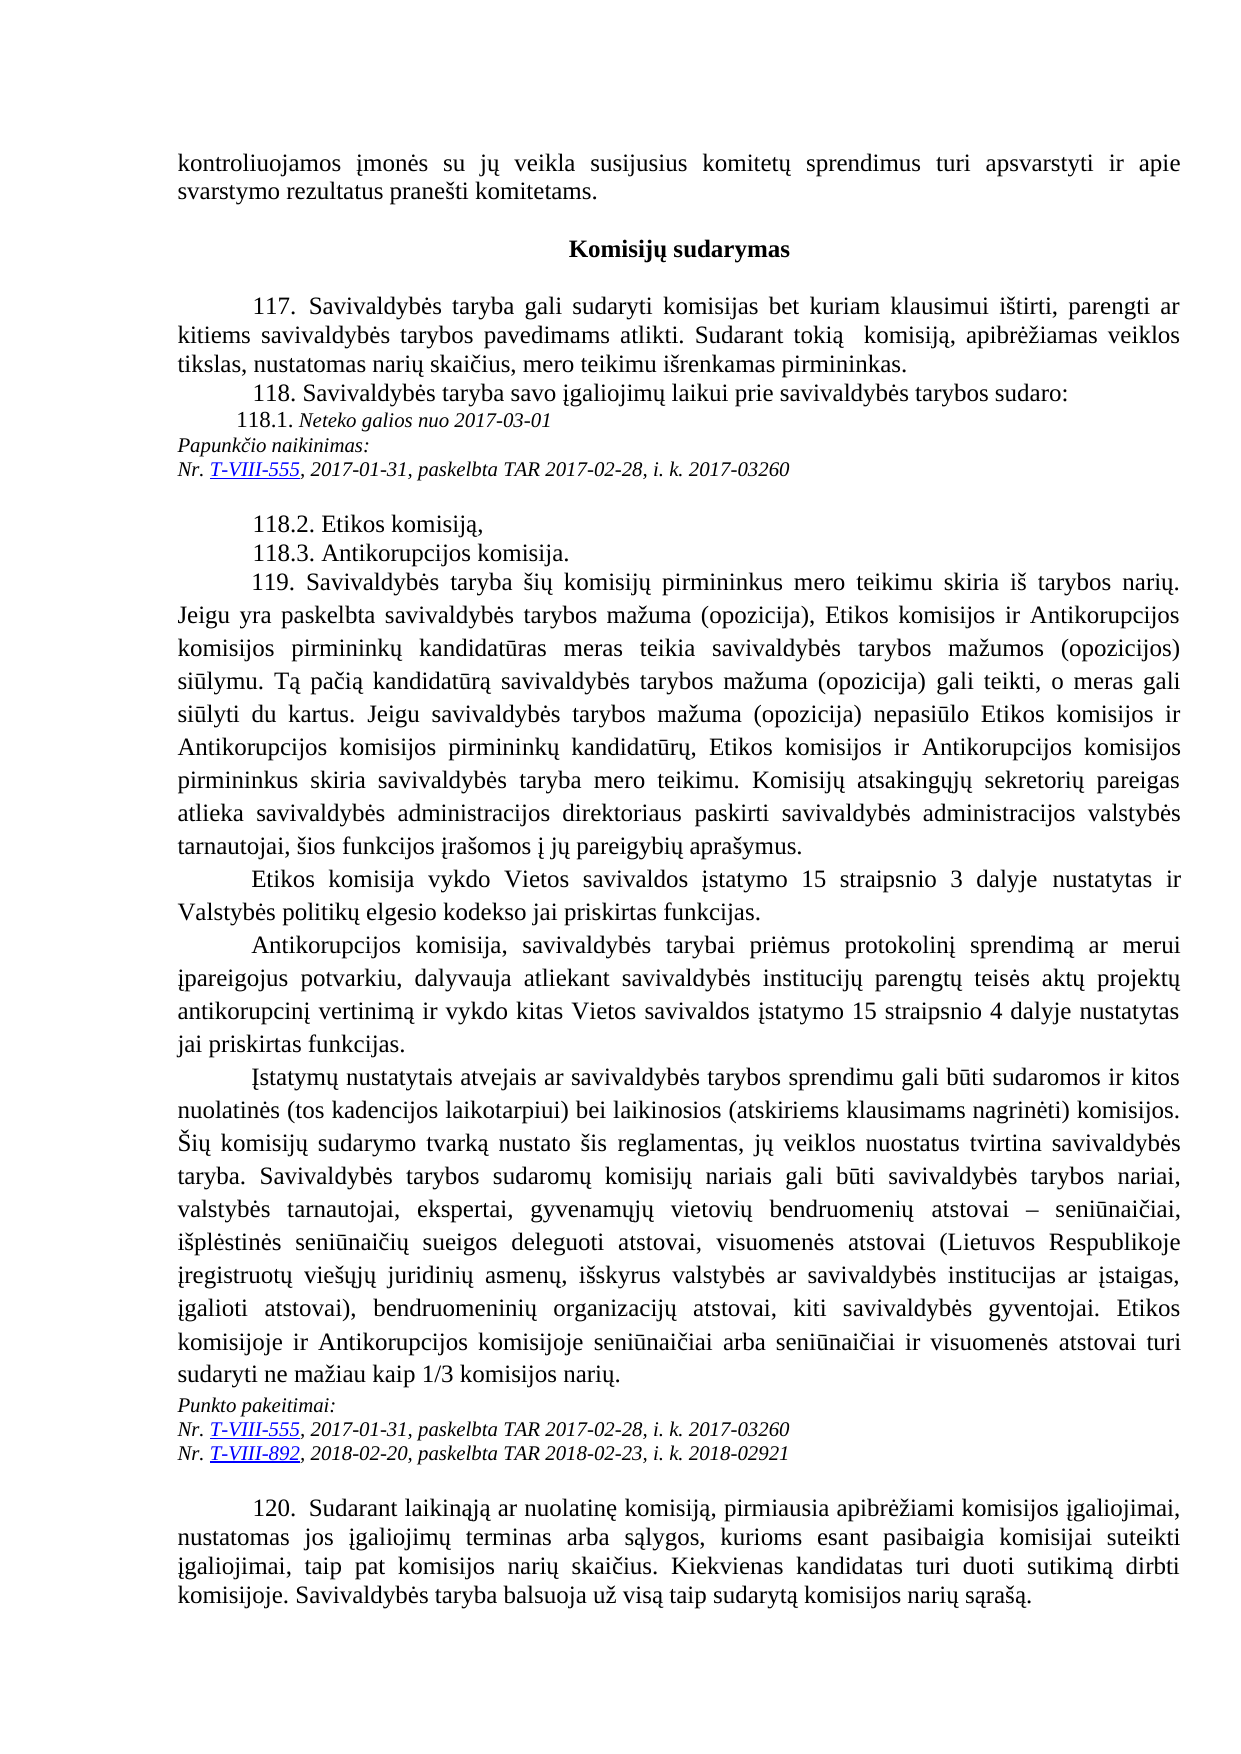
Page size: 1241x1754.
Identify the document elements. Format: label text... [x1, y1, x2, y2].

text Etikos komisija vykdo Vietos savivaldos įstatymo 15 straipsnio 3 dalyje nustatytas ir Valstybės politikų elgesio kodekso jai priskirtas funkcijas. [177, 864, 1181, 926]
text Nr. T-VIII-555, 2017-01-31, paskelbta TAR 2017-02-28, i. k. 2017-03260 [177, 457, 1181, 481]
text Nr. T-VIII-892, 2018-02-20, paskelbta TAR 2018-02-23, i. k. 2018-02921 [177, 1441, 1181, 1465]
text 118.1. Neteko galios nuo 2017-03-01 [177, 406, 1181, 433]
text 118.3. Antikorupcijos komisija. [177, 538, 1181, 567]
text Įstatymų nustatytais atvejais ar savivaldybės tarybos sprendimu gali būti sudaromos ir kitos nuolatinės (tos kadencijos laikotarpiui) bei laikinosios (atskiriems klausimams nagrinėti) komisijos. Šių komisijų sudarymo tvarką nustato šis reglamentas, jų veiklos nuostatus tvirtina savivaldybės taryba. Savivaldybės tarybos sudaromų komisijų nariais gali būti savivaldybės tarybos nariai, valstybės tarnautojai, ekspertai, gyvenamųjų vietovių bendruomenių atstovai – seniūnaičiai, išplėstinės seniūnaičių sueigos deleguoti atstovai, visuomenės atstovai (Lietuvos Respublikoje įregistruotų viešųjų juridinių asmenų, išskyrus valstybės ar savivaldybės institucijas ar įstaigas, įgalioti atstovai), bendruomeninių organizacijų atstovai, kiti savivaldybės gyventojai. Etikos komisijoje ir Antikorupcijos komisijoje seniūnaičiai arba seniūnaičiai ir visuomenės atstovai turi sudaryti ne mažiau kaip 1/3 komisijos narių. [177, 1062, 1181, 1388]
text 119. Savivaldybės taryba šių komisijų pirmininkus mero teikimu skiria iš tarybos narių. Jeigu yra paskelbta savivaldybės tarybos mažuma (opozicija), Etikos komisijos ir Antikorupcijos komisijos pirmininkų kandidatūras meras teikia savivaldybės tarybos mažumos (opozicijos) siūlymu. Tą pačią kandidatūrą savivaldybės tarybos mažuma (opozicija) gali teikti, o meras gali siūlyti du kartus. Jeigu savivaldybės tarybos mažuma (opozicija) nepasiūlo Etikos komisijos ir Antikorupcijos komisijos pirmininkų kandidatūrų, Etikos komisijos ir Antikorupcijos komisijos pirmininkus skiria savivaldybės taryba mero teikimu. Komisijų atsakingųjų sekretorių pareigas atlieka savivaldybės administracijos direktoriaus paskirti savivaldybės administracijos valstybės tarnautojai, šios funkcijos įrašomos į jų pareigybių aprašymus. [177, 567, 1181, 860]
text Antikorupcijos komisija, savivaldybės tarybai priėmus protokolinį sprendimą ar merui įpareigojus potvarkiu, dalyvauja atliekant savivaldybės institucijų parengtų teisės aktų projektų antikorupcinį vertinimą ir vykdo kitas Vietos savivaldos įstatymo 15 straipsnio 4 dalyje nustatytas jai priskirtas funkcijas. [177, 930, 1181, 1058]
text 118.2. Etikos komisiją, [177, 509, 1181, 538]
text kontroliuojamos įmonės su jų veikla susijusius komitetų sprendimus turi apsvarstyti ir apie svarstymo rezultatus pranešti komitetams. [177, 148, 1181, 205]
text Punkto pakeitimai: [177, 1393, 1181, 1417]
text Nr. T-VIII-555, 2017-01-31, paskelbta TAR 2017-02-28, i. k. 2017-03260 [177, 1417, 1181, 1441]
text 120. Sudarant laikinąją ar nuolatinę komisiją, pirmiausia apibrėžiami komisijos įgaliojimai, nustatomas jos įgaliojimų terminas arba sąlygos, kurioms esant pasibaigia komisijai suteikti įgaliojimai, taip pat komisijos narių skaičius. Kiekvienas kandidatas turi duoti sutikimą dirbti komisijoje. Savivaldybės taryba balsuoja už visą taip sudarytą komisijos narių sąrašą. [177, 1493, 1181, 1608]
text Papunkčio naikinimas: [177, 433, 1181, 457]
text 118. Savivaldybės taryba savo įgaliojimų laikui prie savivaldybės tarybos sudaro: [177, 378, 1181, 406]
text Komisijų sudarymas [177, 234, 1181, 263]
text 117. Savivaldybės taryba gali sudaryti komisijas bet kuriam klausimui ištirti, parengti ar kitiems savivaldybės tarybos pavedimams atlikti. Sudarant tokią komisiją, apibrėžiamas veiklos tikslas, nustatomas narių skaičius, mero teikimu išrenkamas pirmininkas. [177, 291, 1181, 378]
